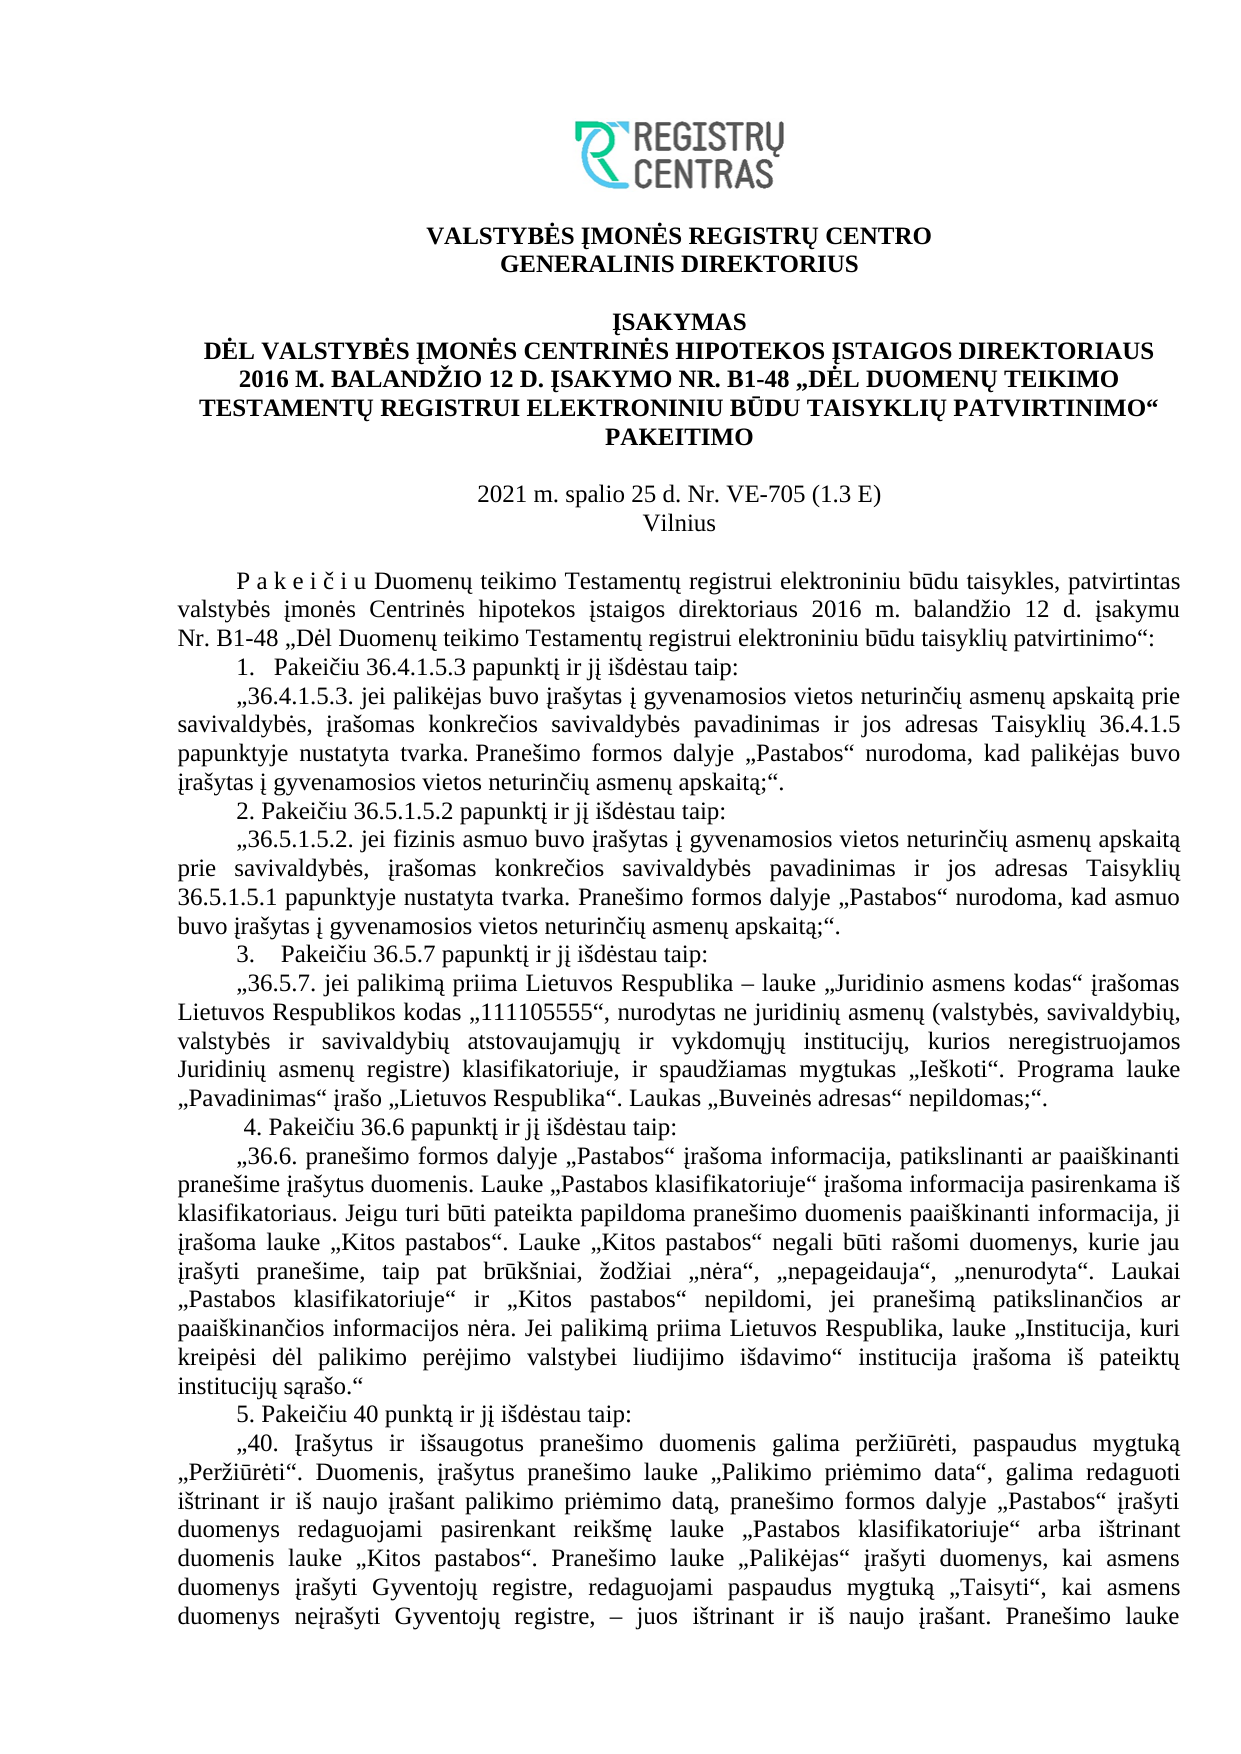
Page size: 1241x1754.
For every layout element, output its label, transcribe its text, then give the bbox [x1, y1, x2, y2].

text DĖL VALSTYBĖS ĮMONĖS CENTRINĖS HIPOTEKOS ĮSTAIGOS DIREKTORIAUS 2016 M. BALANDŽIO 12 D. ĮSAKYMO NR. B1-48 „DĖL DUOMENŲ TEIKIMO TESTAMENTŲ REGISTRUI ELEKTRONINIU BŪDU TAISYKLIŲ PATVIRTINIMO“ PAKEITIMO [177, 336, 1181, 451]
text 3. Pakeičiu 36.5.7 papunktį ir jį išdėstau taip: [177, 939, 1181, 968]
text „40. Įrašytus ir išsaugotus pranešimo duomenis galima peržiūrėti, paspaudus mygtuką „Peržiūrėti“. Duomenis, įrašytus pranešimo lauke „Palikimo priėmimo data“, galima redaguoti ištrinant ir iš naujo įrašant palikimo priėmimo datą, pranešimo formos dalyje „Pastabos“ įrašyti duomenys redaguojami pasirenkant reikšmę lauke „Pastabos klasifikatoriuje“ arba ištrinant duomenis lauke „Kitos pastabos“. Pranešimo lauke „Palikėjas“ įrašyti duomenys, kai asmens duomenys įrašyti Gyventojų registre, redaguojami paspaudus mygtuką „Taisyti“, kai asmens duomenys neįrašyti Gyventojų registre, – juos ištrinant ir iš naujo įrašant. Pranešimo lauke [177, 1428, 1181, 1629]
text „36.5.7. jei palikimą priima Lietuvos Respublika – lauke „Juridinio asmens kodas“ įrašomas Lietuvos Respublikos kodas „111105555“, nurodytas ne juridinių asmenų (valstybės, savivaldybių, valstybės ir savivaldybių atstovaujamųjų ir vykdomųjų institucijų, kurios neregistruojamos Juridinių asmenų registre) klasifikatoriuje, ir spaudžiamas mygtukas „Ieškoti“. Programa lauke „Pavadinimas“ įrašo „Lietuvos Respublika“. Laukas „Buveinės adresas“ nepildomas;“. [177, 968, 1181, 1112]
text 5. Pakeičiu 40 punktą ir jį išdėstau taip: [177, 1399, 1181, 1428]
text VALSTYBĖS ĮMONĖS REGISTRŲ CENTRO [177, 221, 1181, 249]
text 1. Pakeičiu 36.4.1.5.3 papunktį ir jį išdėstau taip: [236, 652, 1181, 681]
text „36.6. pranešimo formos dalyje „Pastabos“ įrašoma informacija, patikslinanti ar paaiškinanti pranešime įrašytus duomenis. Lauke „Pastabos klasifikatoriuje“ įrašoma informacija pasirenkama iš klasifikatoriaus. Jeigu turi būti pateikta papildoma pranešimo duomenis paaiškinanti informacija, ji įrašoma lauke „Kitos pastabos“. Lauke „Kitos pastabos“ negali būti rašomi duomenys, kurie jau įrašyti pranešime, taip pat brūkšniai, žodžiai „nėra“, „nepageidauja“, „nenurodyta“. Laukai „Pastabos klasifikatoriuje“ ir „Kitos pastabos“ nepildomi, jei pranešimą patikslinančios ar paaiškinančios informacijos nėra. Jei palikimą priima Lietuvos Respublika, lauke „Institucija, kuri kreipėsi dėl palikimo perėjimo valstybei liudijimo išdavimo“ institucija įrašoma iš pateiktų institucijų sąrašo.“ [177, 1141, 1181, 1399]
text ĮSAKYMAS [177, 307, 1181, 336]
text 4. Pakeičiu 36.6 papunktį ir jį išdėstau taip: [177, 1112, 1181, 1141]
text GENERALINIS DIREKTORIUS [177, 249, 1181, 278]
text Pakeičiu Duomenų teikimo Testamentų registrui elektroniniu būdu taisykles, patvirtintas valstybės įmonės Centrinės hipotekos įstaigos direktoriaus 2016 m. balandžio 12 d. įsakymu Nr. B1-48 „Dėl Duomenų teikimo Testamentų registrui elektroniniu būdu taisyklių patvirtinimo“: [177, 566, 1181, 652]
text 2. Pakeičiu 36.5.1.5.2 papunktį ir jį išdėstau taip: [177, 796, 1181, 824]
text „36.5.1.5.2. jei fizinis asmuo buvo įrašytas į gyvenamosios vietos neturinčių asmenų apskaitą prie savivaldybės, įrašomas konkrečios savivaldybės pavadinimas ir jos adresas Taisyklių 36.5.1.5.1 papunktyje nustatyta tvarka. Pranešimo formos dalyje „Pastabos“ nurodoma, kad asmuo buvo įrašytas į gyvenamosios vietos neturinčių asmenų apskaitą;“. [177, 824, 1181, 939]
text 2021 m. spalio 25 d. Nr. VE-705 (1.3 E) [177, 479, 1181, 508]
text Vilnius [177, 508, 1181, 537]
text „36.4.1.5.3. jei palikėjas buvo įrašytas į gyvenamosios vietos neturinčių asmenų apskaitą prie savivaldybės, įrašomas konkrečios savivaldybės pavadinimas ir jos adresas Taisyklių 36.4.1.5 papunktyje nustatyta tvarka. Pranešimo formos dalyje „Pastabos“ nurodoma, kad palikėjas buvo įrašytas į gyvenamosios vietos neturinčių asmenų apskaitą;“. [177, 681, 1181, 796]
